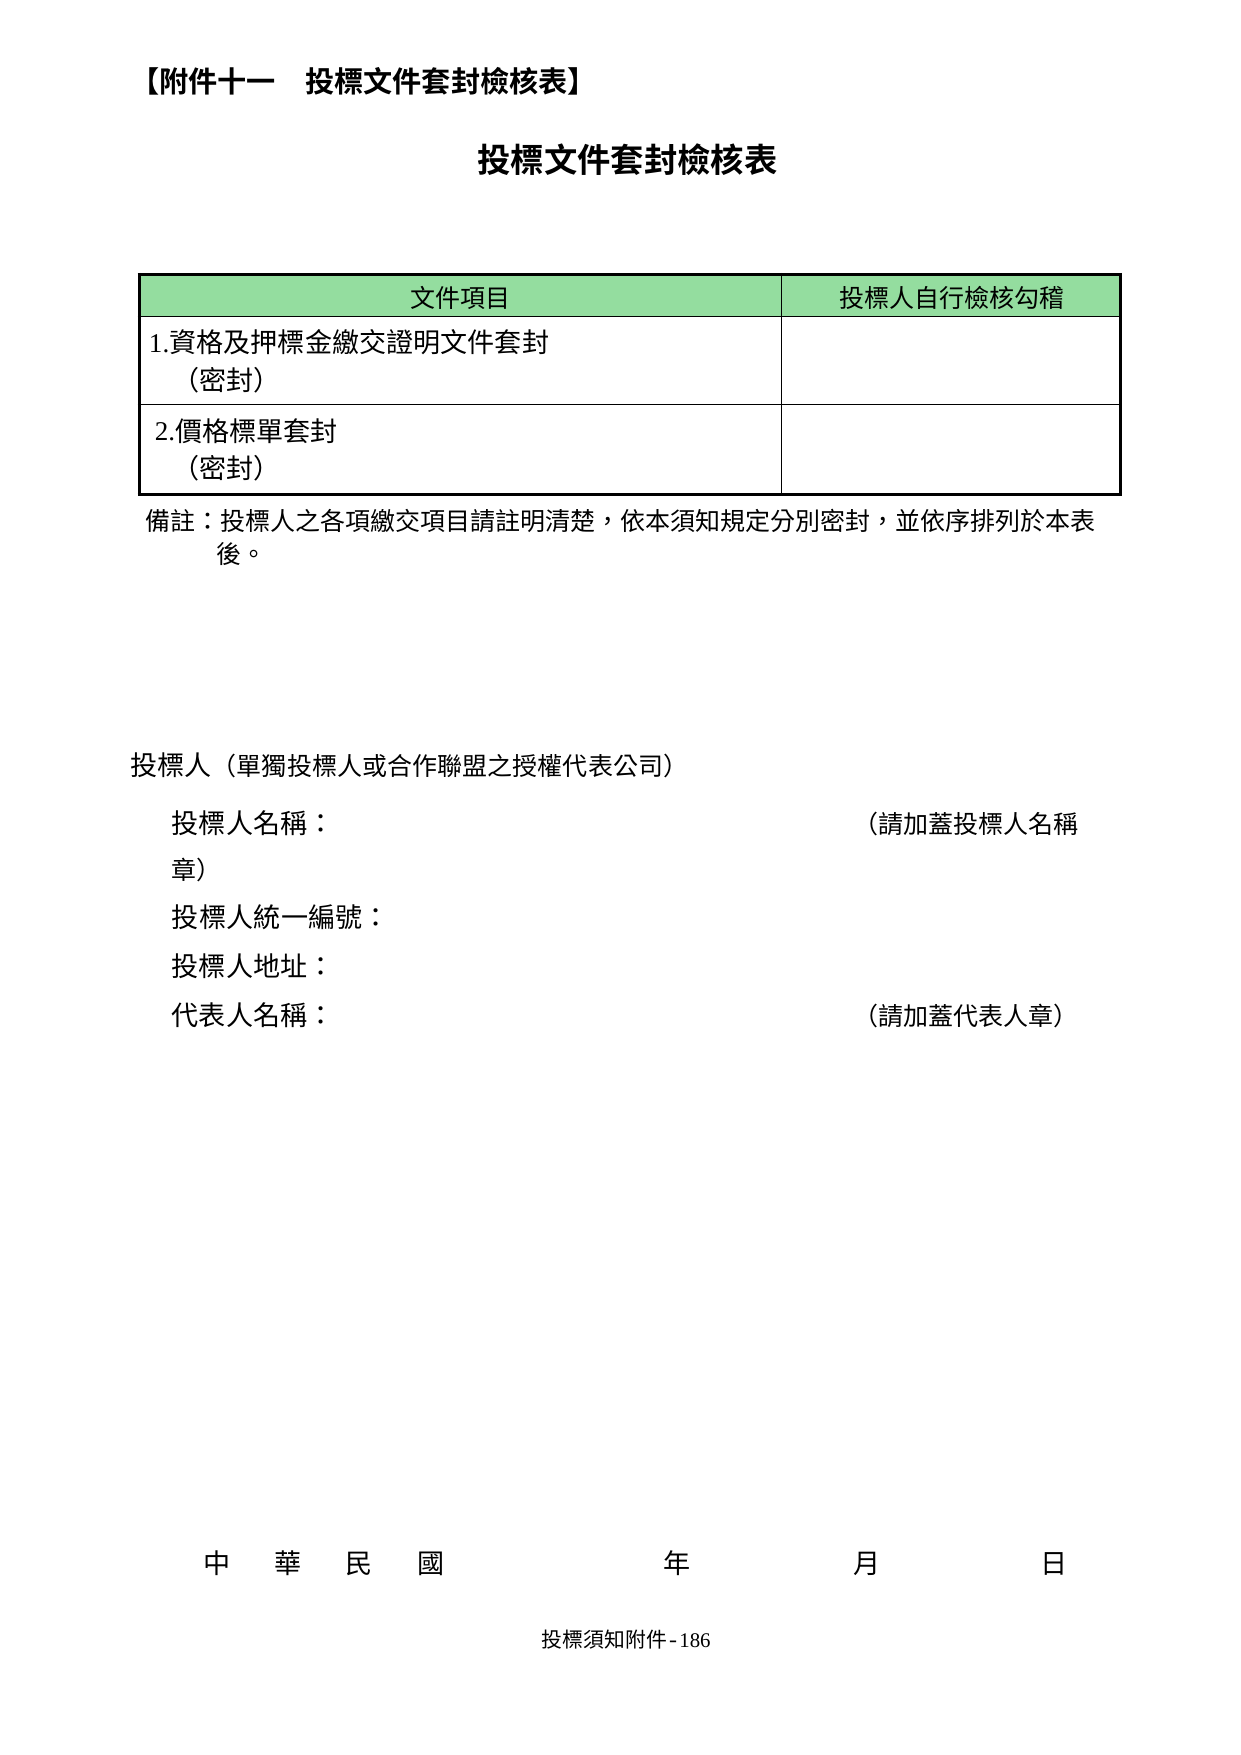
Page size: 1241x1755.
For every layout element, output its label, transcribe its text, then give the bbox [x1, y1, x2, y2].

text 代表人名稱： （請加蓋代表人章） [172, 994, 1120, 1033]
text 【附件十一 投標文件套封檢核表】 [130, 59, 1122, 101]
table_cell [782, 317, 1119, 404]
text 投標人統一編號： [172, 896, 1120, 935]
text 投標人地址： [172, 945, 1120, 984]
text 中 華 民 國 年 月 日 [146, 1542, 1124, 1581]
table_cell 1.資格及押標金繳交證明文件套封 （密封） [141, 317, 781, 404]
text 投標人（單獨投標人或合作聯盟之授權代表公司） [130, 742, 1122, 783]
table_header 文件項目 [141, 276, 781, 316]
table_header 投標人自行檢核勾稽 [782, 276, 1119, 316]
text 投標人名稱： （請加蓋投標人名稱章） [172, 802, 1120, 887]
text 備註：投標人之各項繳交項目請註明清楚，依本須知規定分別密封，並依序排列於本表後。 [145, 504, 1115, 571]
table_cell [782, 405, 1119, 493]
text 投標文件套封檢核表 [459, 144, 795, 180]
table_cell 2.價格標單套封 （密封） [141, 405, 781, 493]
